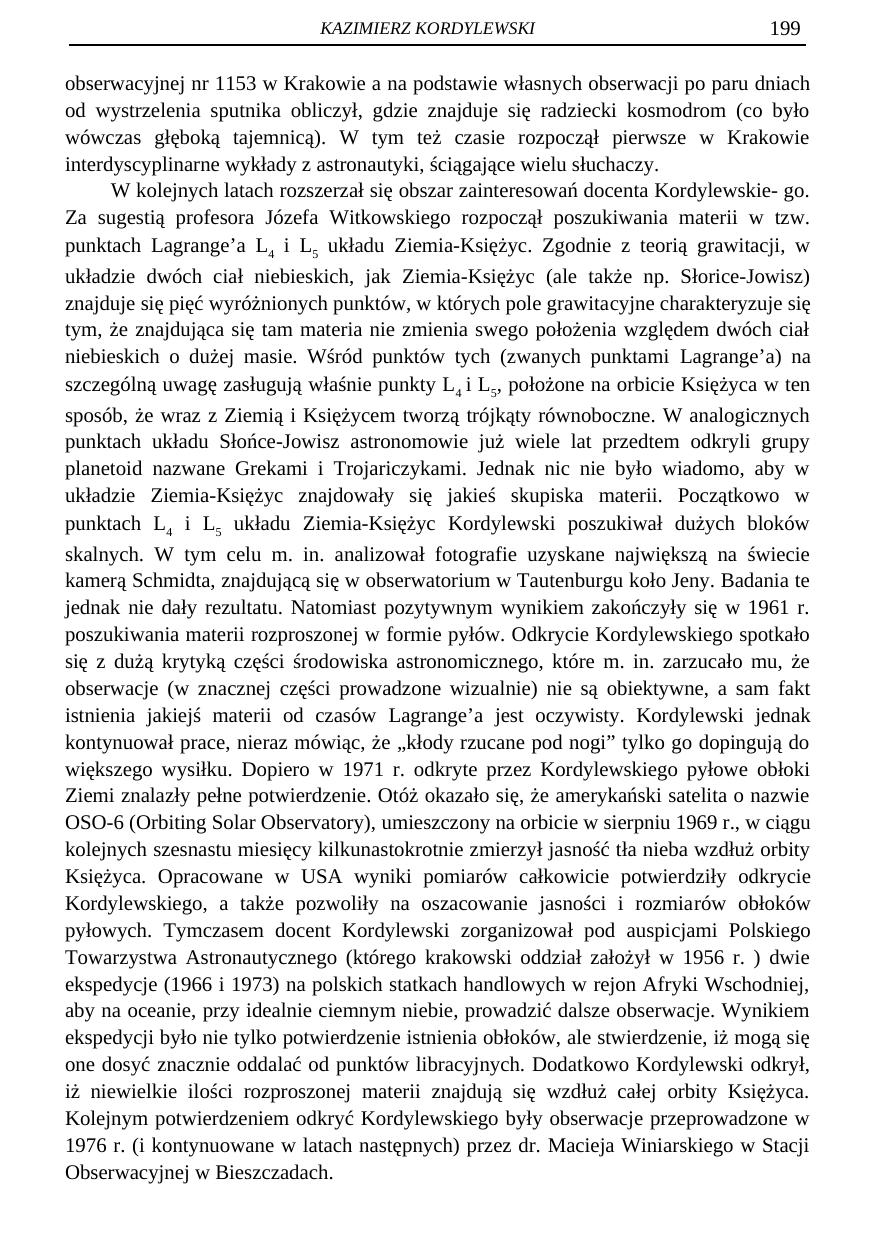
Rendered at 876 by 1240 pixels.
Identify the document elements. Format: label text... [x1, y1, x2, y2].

text 199 [769, 15, 808, 39]
text KAZIMIERZ KORDYLEWSKI [320, 18, 555, 38]
text obserwacyjnej nr 1153 w Krakowie a na podstawie własnych obserwacji po paru dniach od wystrzelenia sputnika obliczył, gdzie znajduje się radziecki kosmodrom (co było wówczas głęboką tajemnicą). W tym też czasie rozpoczął pierwsze w Krakowie interdyscyplinarne wykłady z astronautyki, ściągające wielu słuchaczy. [65, 71, 811, 176]
text W kolejnych latach rozszerzał się obszar zainteresowań docenta Kordylewskie- go. Za sugestią profesora Józefa Witkowskiego rozpoczął poszukiwania materii w tzw. punktach Lagrange’a L4 i L5 układu Ziemia-Księżyc. Zgodnie z teorią grawitacji, w układzie dwóch ciał niebieskich, jak Ziemia-Księżyc (ale także np. Słorice-Jowisz) znajduje się pięć wyróżnionych punktów, w których pole grawita­cyjne charakteryzuje się tym, że znajdująca się tam materia nie zmienia swego położenia względem dwóch ciał niebieskich o dużej masie. Wśród punktów tych (zwanych punktami Lagrange’a) na szczególną uwagę zasługują właśnie punkty L4 i L5, położone na orbicie Księżyca w ten sposób, że wraz z Ziemią i Księżycem tworzą trójkąty równoboczne. W analogicznych punktach układu Słońce-Jowisz astronomowie już wiele lat przedtem odkryli grupy planetoid nazwane Grekami i Trojariczykami. Jednak nic nie było wiadomo, aby w układzie Ziemia-Księżyc znajdowały się jakieś skupiska materii. Początkowo w punktach L4 i L5 układu Ziemia-Księżyc Kordylewski poszukiwał dużych bloków skalnych. W tym celu m. in. analizował fotografie uzyskane największą na świecie kamerą Schmidta, znajdującą się w obserwatorium w Tautenburgu koło Jeny. Badania te jednak nie dały rezultatu. Natomiast pozytywnym wynikiem zakończyły się w 1961 r. poszukiwania materii rozproszonej w formie pyłów. Odkrycie Kordylewskiego spotkało się z dużą krytyką części środowiska astronomicznego, które m. in. zarzucało mu, że obserwacje (w zna­cznej części prowadzone wizualnie) nie są obiektywne, a sam fakt istnienia jakiejś materii od czasów Lagrange’a jest oczywisty. Kordylewski jednak kontynuował prace, nieraz mówiąc, że „kłody rzucane pod nogi” tylko go dopingują do większego wysiłku. Dopiero w 1971 r. odkryte przez Kordylewskiego pyłowe obłoki Ziemi znalazły pełne potwierdzenie. Otóż okazało się, że amerykański satelita o nazwie OSO-6 (Orbiting Solar Observatory), umieszczony na orbicie w sierpniu 1969 r., w ciągu kolejnych szesnastu miesięcy kilkunastokrotnie zmierzył jasność tła nieba wzdłuż orbity Księżyca. Opracowane w USA wyniki pomiarów całkowicie potwier­dziły odkrycie Kordylewskiego, a także pozwoliły na oszacowanie jasności i rozmia­rów obłoków pyłowych. Tymczasem docent Kordylewski zorganizował pod auspi­cjami Polskiego Towarzystwa Astronautycznego (którego krakowski oddział założył w 1956 r. ) dwie ekspedycje (1966 i 1973) na polskich statkach handlowych w rejon Afryki Wschodniej, aby na oceanie, przy idealnie ciemnym niebie, prowadzić dalsze obserwacje. Wynikiem ekspedycji było nie tylko potwierdzenie istnienia obłoków, ale stwierdzenie, iż mogą się one dosyć znacznie oddalać od punktów libracyjnych. Dodatkowo Kordylewski odkrył, iż niewielkie ilości rozproszonej materii znajdują się wzdłuż całej orbity Księżyca. Kolejnym potwierdzeniem odkryć Kordylewskiego były obserwacje przeprowadzone w 1976 r. (i kontynuowane w latach następnych) przez dr. Macieja Winiarskiego w Stacji Obserwacyjnej w Bieszczadach. [65, 178, 811, 1184]
